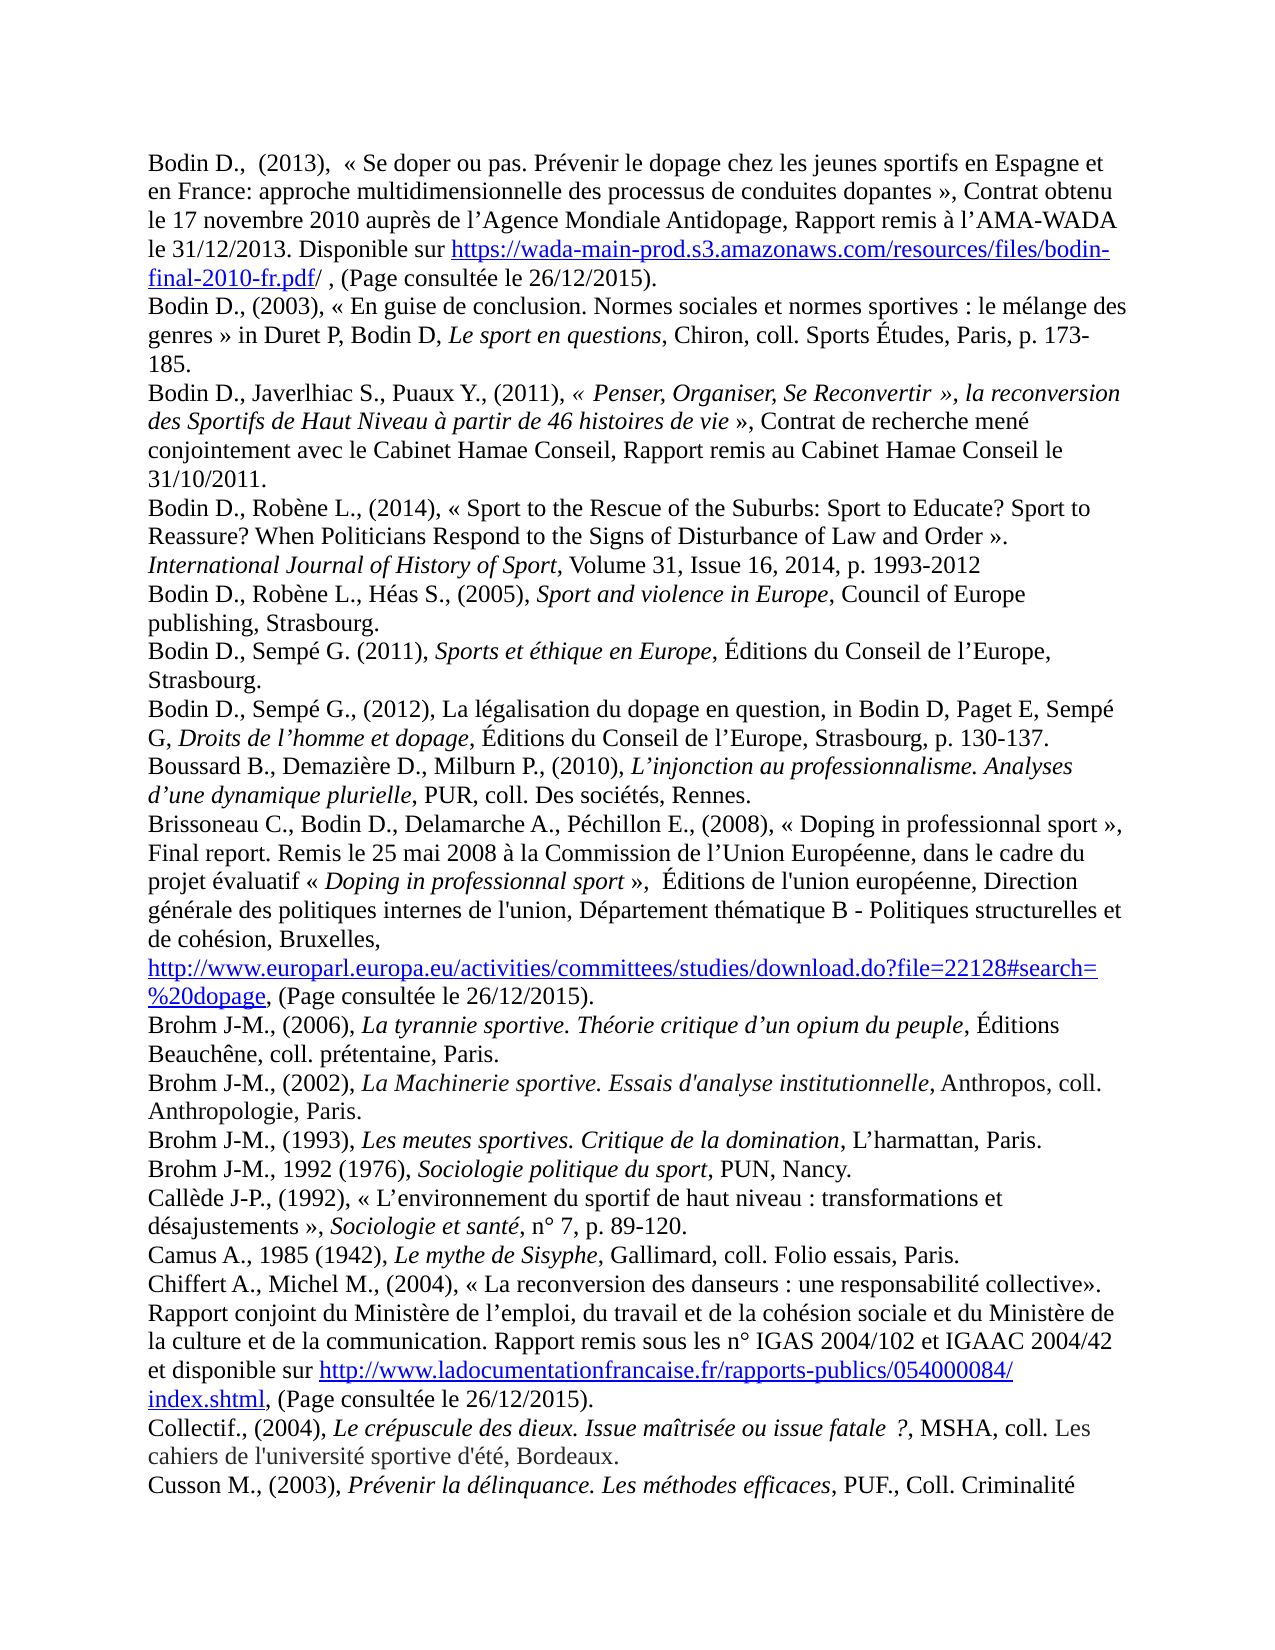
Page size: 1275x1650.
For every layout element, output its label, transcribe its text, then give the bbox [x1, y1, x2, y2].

text Boussard B., Demazière D., Milburn P., (2010), L’injonction au professionnalisme. Analyses d’une dynamique plurielle, PUR, coll. Des sociétés, Rennes. [148, 751, 1127, 809]
text Bodin D., Sempé G., (2012), La légalisation du dopage en question, in Bodin D, Paget E, Sempé G, Droits de l’homme et dopage, Éditions du Conseil de l’Europe, Strasbourg, p. 130-137. [148, 694, 1127, 751]
text Chiffert A., Michel M., (2004), « La reconversion des danseurs : une responsabilité collective». Rapport conjoint du Ministère de l’emploi, du travail et de la cohésion sociale et du Ministère de la culture et de la communication. Rapport remis sous les n° IGAS 2004/102 et IGAAC 2004/42 et disponible sur http://www.ladocumentationfrancaise.fr/rapports-publics/054000084/index.shtml, (Page consultée le 26/12/2015). [148, 1269, 1127, 1413]
text Camus A., 1985 (1942), Le mythe de Sisyphe, Gallimard, coll. Folio essais, Paris. [148, 1240, 1127, 1269]
text Brohm J-M., (2006), La tyrannie sportive. Théorie critique d’un opium du peuple, Éditions Beauchêne, coll. prétentaine, Paris. [148, 1010, 1127, 1068]
text Bodin D., (2013), « Se doper ou pas. Prévenir le dopage chez les jeunes sportifs en Espagne et en France: approche multidimensionnelle des processus de conduites dopantes », Contrat obtenu le 17 novembre 2010 auprès de l’Agence Mondiale Antidopage, Rapport remis à l’AMA-WADA le 31/12/2013. Disponible sur https://wada-main-prod.s3.amazonaws.com/resources/files/bodin-final-2010-fr.pdf/ , (Page consultée le 26/12/2015). [148, 148, 1127, 291]
text Bodin D., Javerlhiac S., Puaux Y., (2011), « Penser, Organiser, Se Reconvertir », la reconversion des Sportifs de Haut Niveau à partir de 46 histoires de vie », Contrat de recherche mené conjointement avec le Cabinet Hamae Conseil, Rapport remis au Cabinet Hamae Conseil le 31/10/2011. [148, 378, 1127, 493]
text Bodin D., Robène L., (2014), « Sport to the Rescue of the Suburbs: Sport to Educate? Sport to Reassure? When Politicians Respond to the Signs of Disturbance of Law and Order ». International Journal of History of Sport, Volume 31, Issue 16, 2014, p. 1993-2012 [148, 493, 1127, 579]
text Bodin D., (2003), « En guise de conclusion. Normes sociales et normes sportives : le mélange des genres » in Duret P, Bodin D, Le sport en questions, Chiron, coll. Sports Études, Paris, p. 173-185. [148, 291, 1127, 378]
text Bodin D., Robène L., Héas S., (2005), Sport and violence in Europe, Council of Europe publishing, Strasbourg. [148, 579, 1127, 636]
text Brohm J-M., (1993), Les meutes sportives. Critique de la domination, L’harmattan, Paris. [148, 1125, 1127, 1154]
text Collectif., (2004), Le crépuscule des dieux. Issue maîtrisée ou issue fatale ?, MSHA, coll. Les cahiers de l'université sportive d'été, Bordeaux. [148, 1413, 1127, 1470]
text Bodin D., Sempé G. (2011), Sports et éthique en Europe, Éditions du Conseil de l’Europe, Strasbourg. [148, 636, 1127, 694]
text Callède J-P., (1992), « L’environnement du sportif de haut niveau : transformations et désajustements », Sociologie et santé, n° 7, p. 89-120. [148, 1183, 1127, 1240]
text Cusson M., (2003), Prévenir la délinquance. Les méthodes efficaces, PUF., Coll. Criminalité [148, 1470, 1127, 1499]
text Brohm J-M., (2002), La Machinerie sportive. Essais d'analyse institutionnelle, Anthropos, coll. Anthropologie, Paris. [148, 1068, 1127, 1125]
text Brohm J-M., 1992 (1976), Sociologie politique du sport, PUN, Nancy. [148, 1154, 1127, 1183]
text Brissoneau C., Bodin D., Delamarche A., Péchillon E., (2008), « Doping in professionnal sport », Final report. Remis le 25 mai 2008 à la Commission de l’Union Européenne, dans le cadre du projet évaluatif « Doping in professionnal sport », Éditions de l'union européenne, Direction générale des politiques internes de l'union, Département thématique B - Politiques structurelles et de cohésion, Bruxelles, http://www.europarl.europa.eu/activities/committees/studies/download.do?file=22128#search=%20dopage, (Page consultée le 26/12/2015). [148, 809, 1127, 1010]
